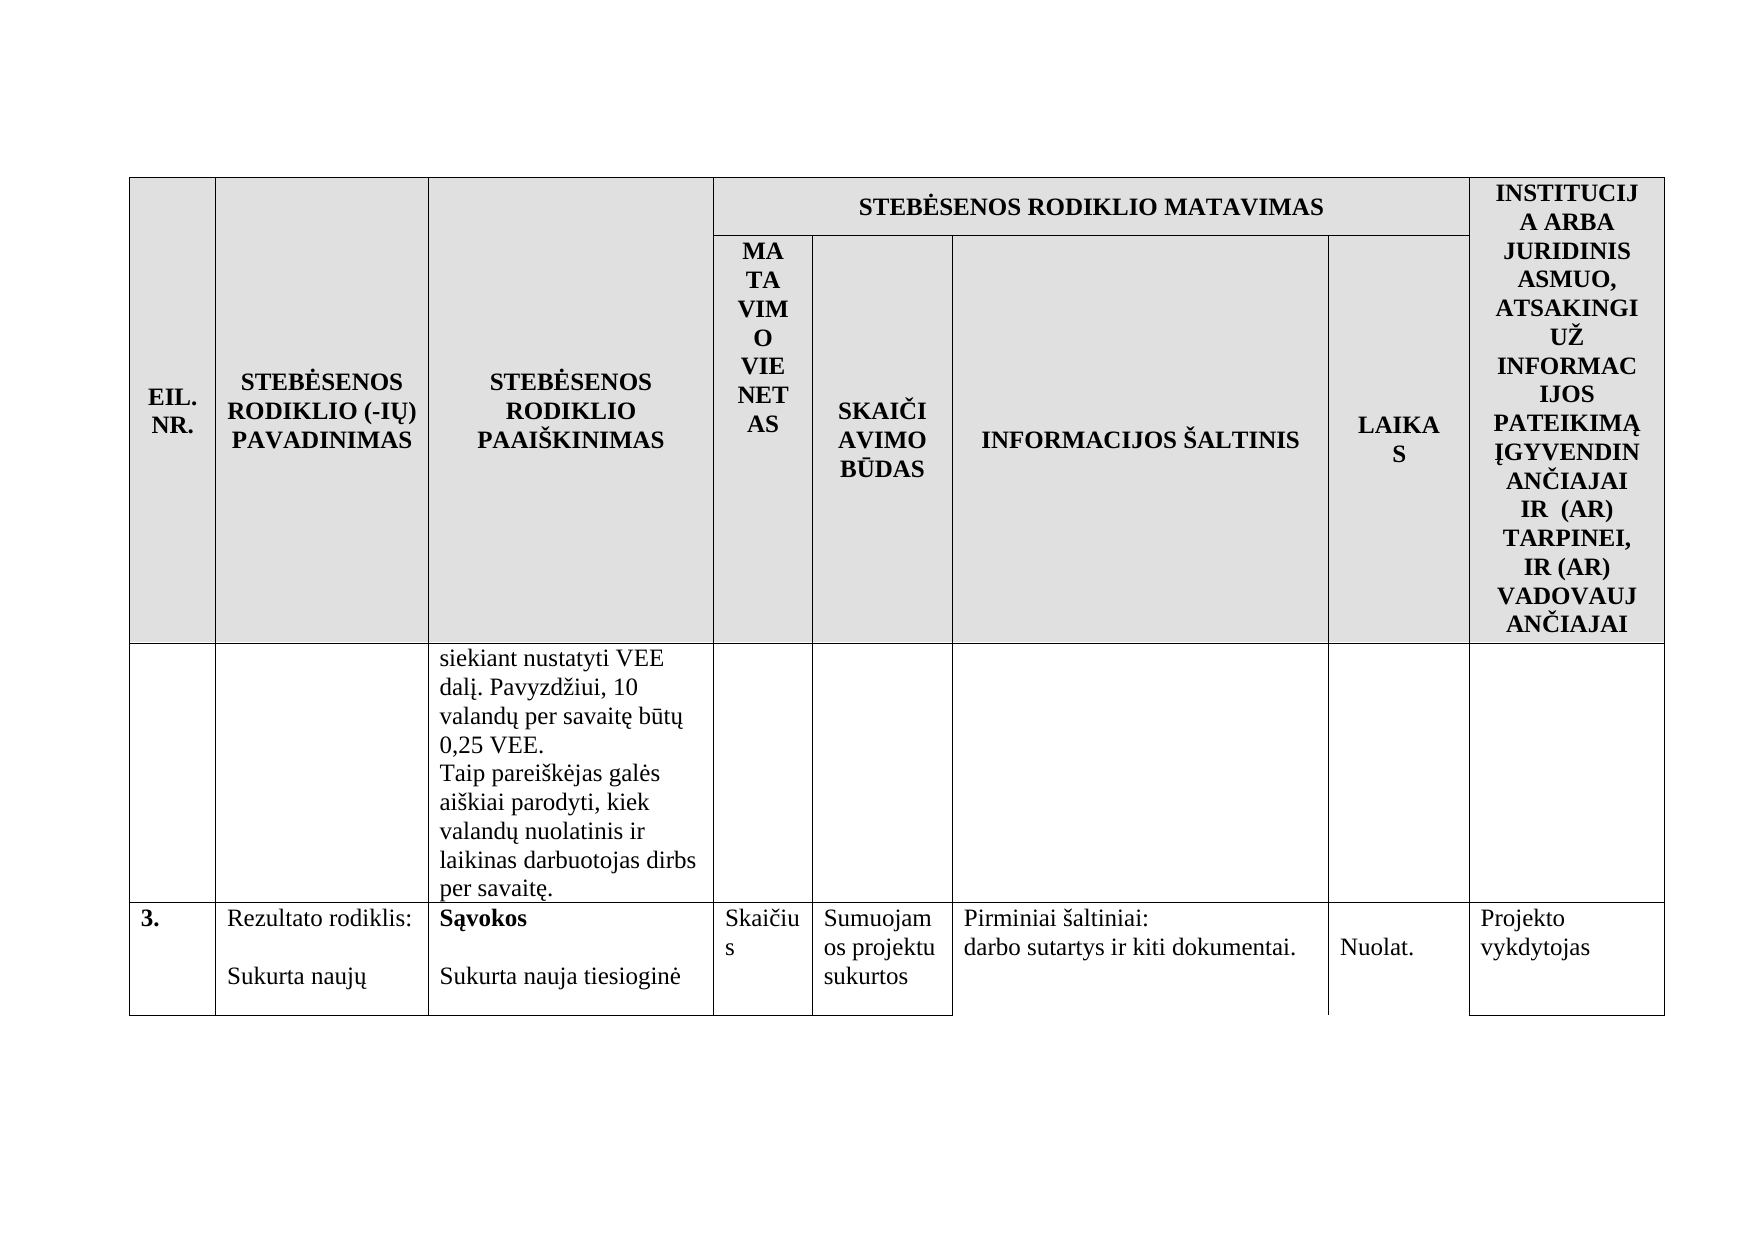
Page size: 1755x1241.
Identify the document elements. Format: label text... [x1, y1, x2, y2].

table_cell [953, 644, 1328, 902]
table_cell INFORMACIJOS ŠALTINIS [953, 236, 1328, 642]
table_header STEBĖSENOS RODIKLIO (-IŲ) PAVADINIMAS [216, 178, 428, 642]
table_cell MATAVIMO VIENETAS [714, 236, 812, 642]
table_header STEBĖSENOS RODIKLIO PAAIŠKINIMAS [429, 178, 713, 642]
table_cell Nuolat. [1329, 903, 1469, 1015]
table_cell [813, 644, 952, 902]
table_cell [216, 644, 428, 902]
table_cell Projekto vykdytojas [1470, 903, 1664, 1015]
table_cell Sumuojamos projektu sukurtos [813, 903, 952, 1015]
table_cell [130, 644, 215, 902]
table_cell SKAIČIAVIMO BŪDAS [813, 236, 952, 642]
table_cell Projekto vykdytojas [1470, 644, 1664, 902]
table_cell Sąvokos Sukurta nauja tiesioginė darbo vieta – nauja darbo vieta, tiesiogiai sukurta dėl struktūrinių fondų intervencijos. Ši darbo vieta bus išlaikyta bent 6 mėnesius po projekto užbaigimo. Pagrindiniai teiginiai Tiesioginės darbo vietos turėtų būti išreikštos kaip VEE, pagrįsti 40 valandų savaite, tai yra 40 valandų darbo savaitė = 1 VEE. Jeigu darbas yra ne visu etatu, tada atidirbtos valandos kiekvieną savaitę turėtų būti padalytos iš 40, siekiant nustatyti VEE dalį. Pavyzdžiui, 10 valandų per savaitę būtų 0,25 VEE. Taip pareiškėjas galės aiškiai parodyti, kiek valandų nuolatinis ir laikinas darbuotojas dirbs per savaitę. [429, 903, 713, 1015]
table_cell Pirminiai šaltiniai: darbo sutartys ir kiti dokumentai. [953, 903, 1328, 1015]
table_cell [1329, 644, 1469, 902]
table_cell [714, 644, 812, 902]
table_header INSTITUCIJA ARBA JURIDINIS ASMUO, ATSAKINGI UŽ INFORMACIJOS PATEIKIMĄ ĮGYVENDINANČIAJAI IR (AR) TARPINEI, IR (AR) VADOVAUJANČIAJAI INSTITUCIJAI [1470, 178, 1664, 642]
table_cell Rezultato rodiklis: Sukurta naujų [216, 903, 428, 1015]
table_header STEBĖSENOS RODIKLIO MATAVIMAS [714, 178, 1469, 235]
table_cell siekiant nustatyti VEE dalį. Pavyzdžiui, 10 valandų per savaitę būtų 0,25 VEE. Taip pareiškėjas galės aiškiai parodyti, kiek valandų nuolatinis ir laikinas darbuotojas dirbs per savaitę. [429, 644, 713, 902]
table_cell 3. [130, 903, 215, 1015]
table_header EIL. NR. [130, 178, 215, 642]
table_cell Skaičius [714, 903, 812, 1015]
table_cell LAIKAS [1329, 236, 1469, 642]
